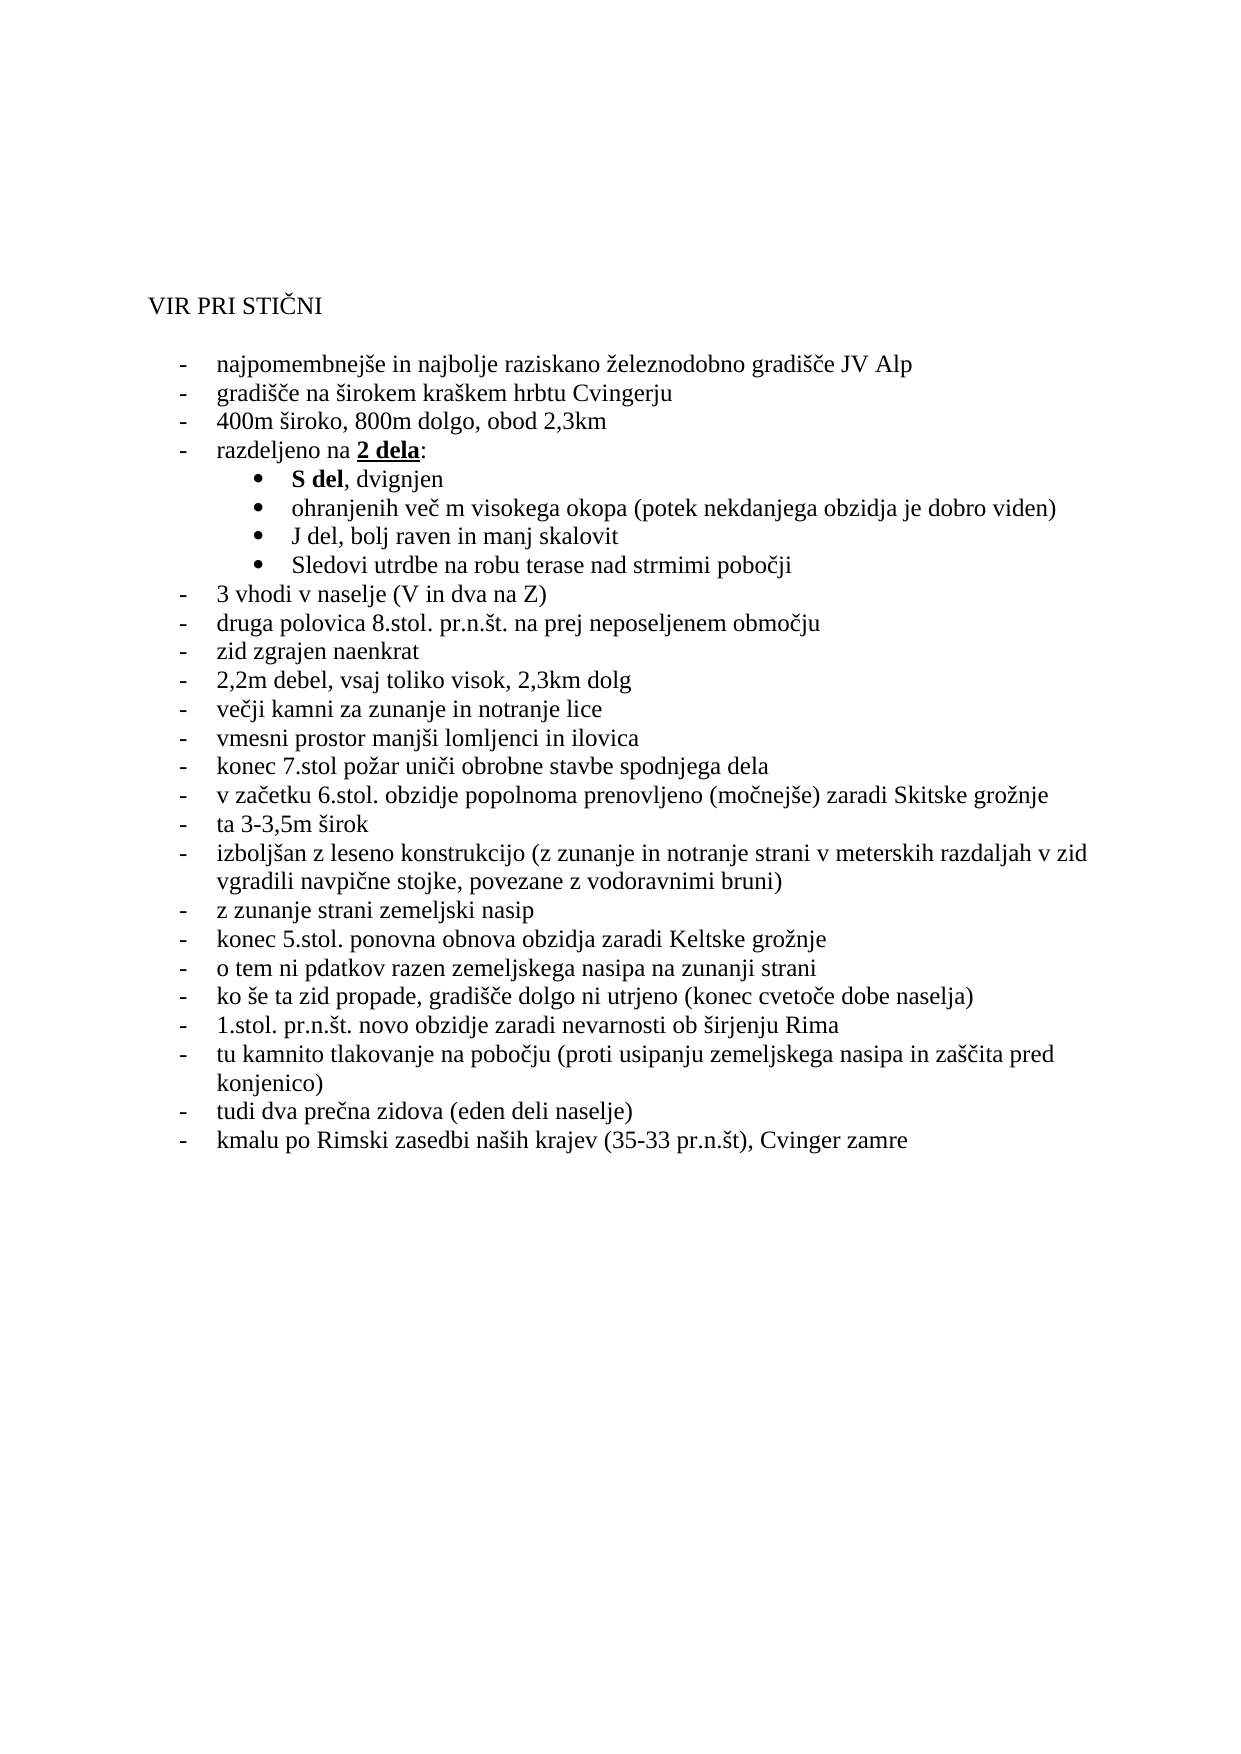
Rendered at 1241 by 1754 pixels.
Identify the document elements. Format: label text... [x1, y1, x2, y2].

list ko še ta zid propade, gradišče dolgo ni utrjeno (konec cvetoče dobe naselja) [179, 981, 1093, 1010]
list 400m široko, 800m dolgo, obod 2,3km [179, 406, 1093, 435]
list konec 7.stol požar uniči obrobne stavbe spodnjega dela [179, 751, 1093, 780]
text VIR PRI STIČNI [148, 291, 1093, 320]
list ohranjenih več m visokega okopa (potek nekdanjega obzidja je dobro viden) [254, 493, 1093, 521]
list S del, dvignjen [254, 464, 1093, 493]
list tudi dva prečna zidova (eden deli naselje) [179, 1096, 1093, 1125]
list Sledovi utrdbe na robu terase nad strmimi pobočji [254, 550, 1093, 579]
list 2,2m debel, vsaj toliko visok, 2,3km dolg [179, 665, 1093, 694]
list gradišče na širokem kraškem hrbtu Cvingerju [179, 378, 1093, 406]
list konec 5.stol. ponovna obnova obzidja zaradi Keltske grožnje [179, 924, 1093, 953]
list kmalu po Rimski zasedbi naših krajev (35-33 pr.n.št), Cvinger zamre [179, 1125, 1093, 1154]
list tu kamnito tlakovanje na pobočju (proti usipanju zemeljskega nasipa in zaščita pred konjenico) [179, 1039, 1093, 1096]
list razdeljeno na 2 dela: [179, 435, 1093, 464]
list o tem ni pdatkov razen zemeljskega nasipa na zunanji strani [179, 953, 1093, 981]
list zid zgrajen naenkrat [179, 636, 1093, 665]
list ta 3-3,5m širok [179, 809, 1093, 838]
list z zunanje strani zemeljski nasip [179, 895, 1093, 924]
list vmesni prostor manjši lomljenci in ilovica [179, 723, 1093, 751]
list v začetku 6.stol. obzidje popolnoma prenovljeno (močnejše) zaradi Skitske grožnje [179, 780, 1093, 809]
list 3 vhodi v naselje (V in dva na Z) [179, 579, 1093, 608]
list 1.stol. pr.n.št. novo obzidje zaradi nevarnosti ob širjenju Rima [179, 1010, 1093, 1039]
list večji kamni za zunanje in notranje lice [179, 694, 1093, 723]
list najpomembnejše in najbolje raziskano železnodobno gradišče JV Alp [179, 349, 1093, 378]
list druga polovica 8.stol. pr.n.št. na prej neposeljenem območju [179, 608, 1093, 636]
list J del, bolj raven in manj skalovit [254, 521, 1093, 550]
list izboljšan z leseno konstrukcijo (z zunanje in notranje strani v meterskih razdaljah v zid vgradili navpične stojke, povezane z vodoravnimi bruni) [179, 838, 1093, 895]
